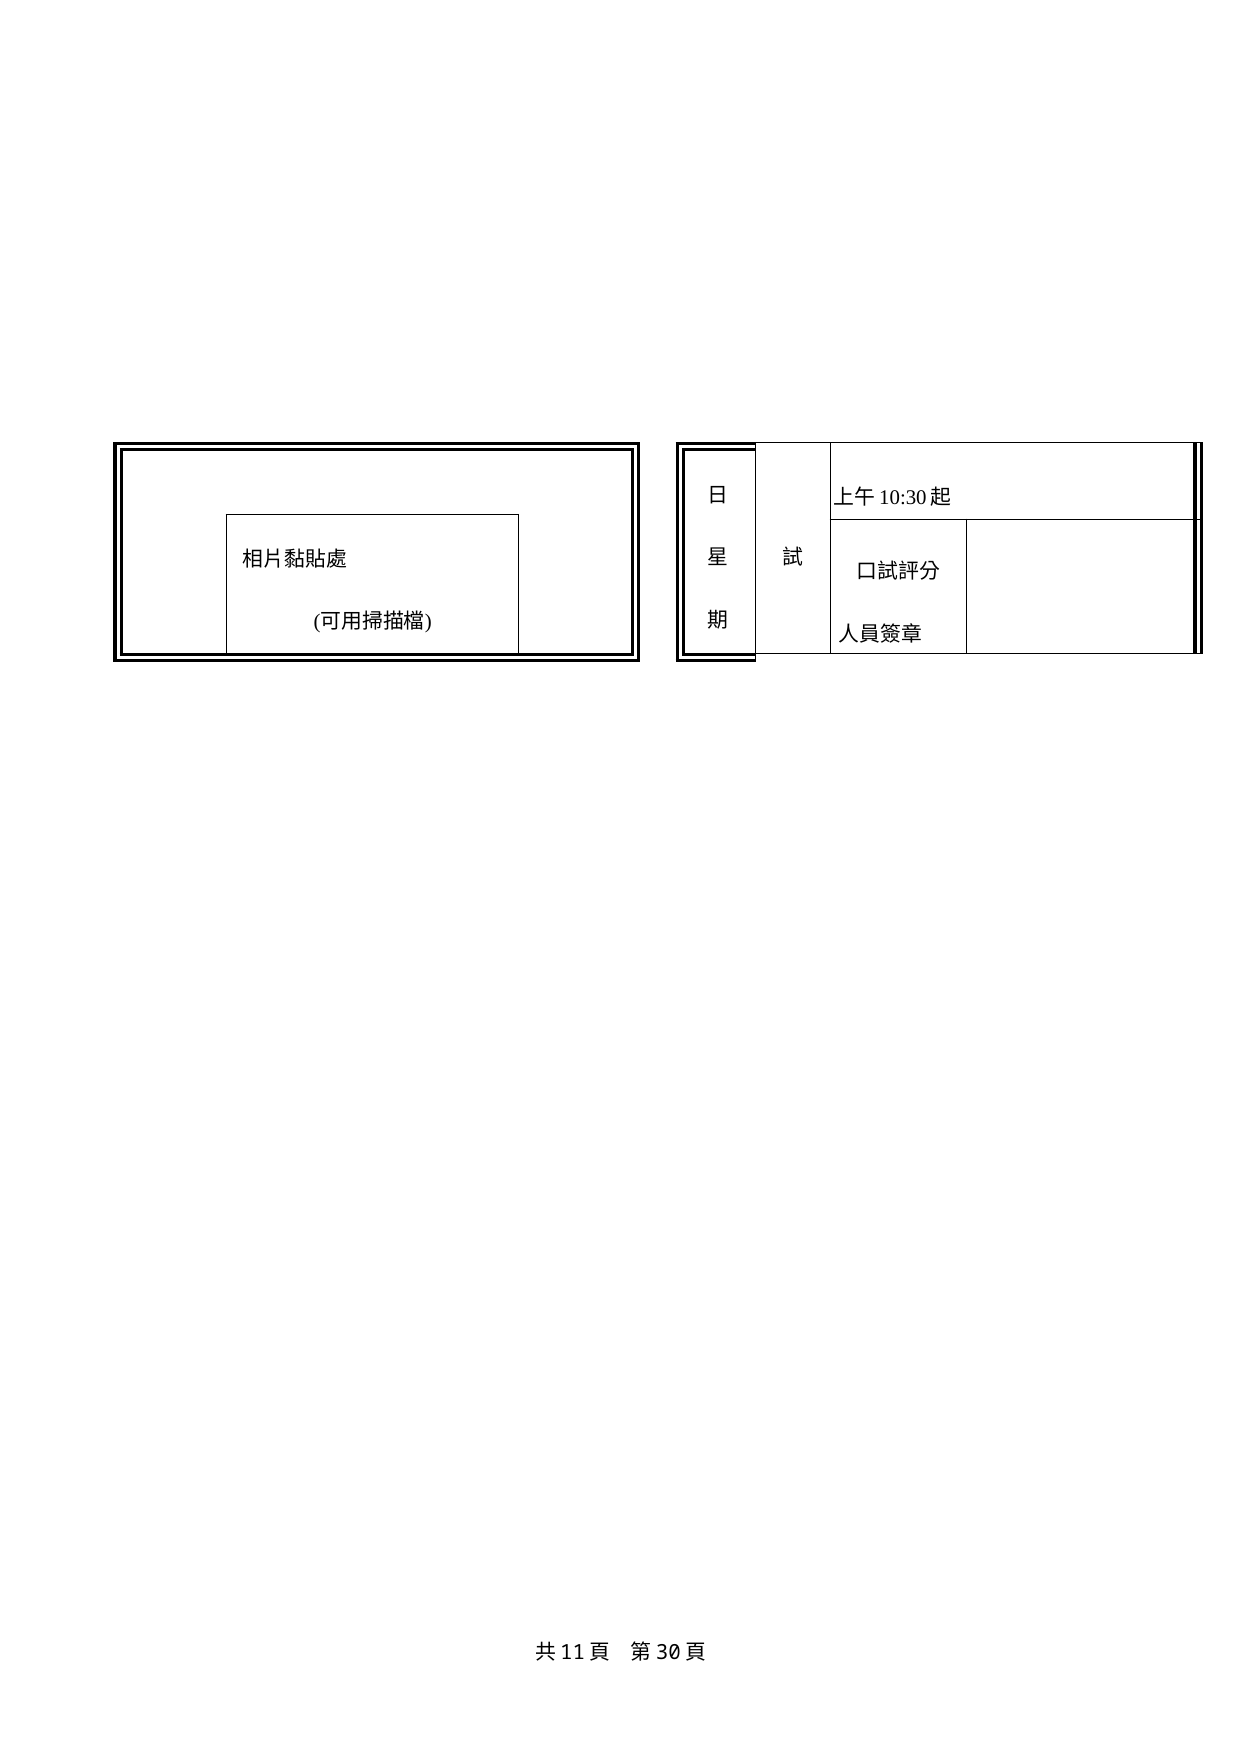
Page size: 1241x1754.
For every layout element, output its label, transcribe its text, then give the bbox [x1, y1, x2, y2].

table_header [640, 442, 676, 653]
table_cell 口試評分 人員簽章 [831, 520, 966, 653]
table_cell 試 [756, 443, 830, 653]
table_header 日 星 期 [680, 445, 755, 653]
table_cell 上午10:30起 [831, 443, 1193, 518]
table_cell [967, 520, 1193, 653]
table_header [118, 445, 635, 653]
table_header 相片黏貼處 (可用掃描檔) [227, 515, 518, 653]
